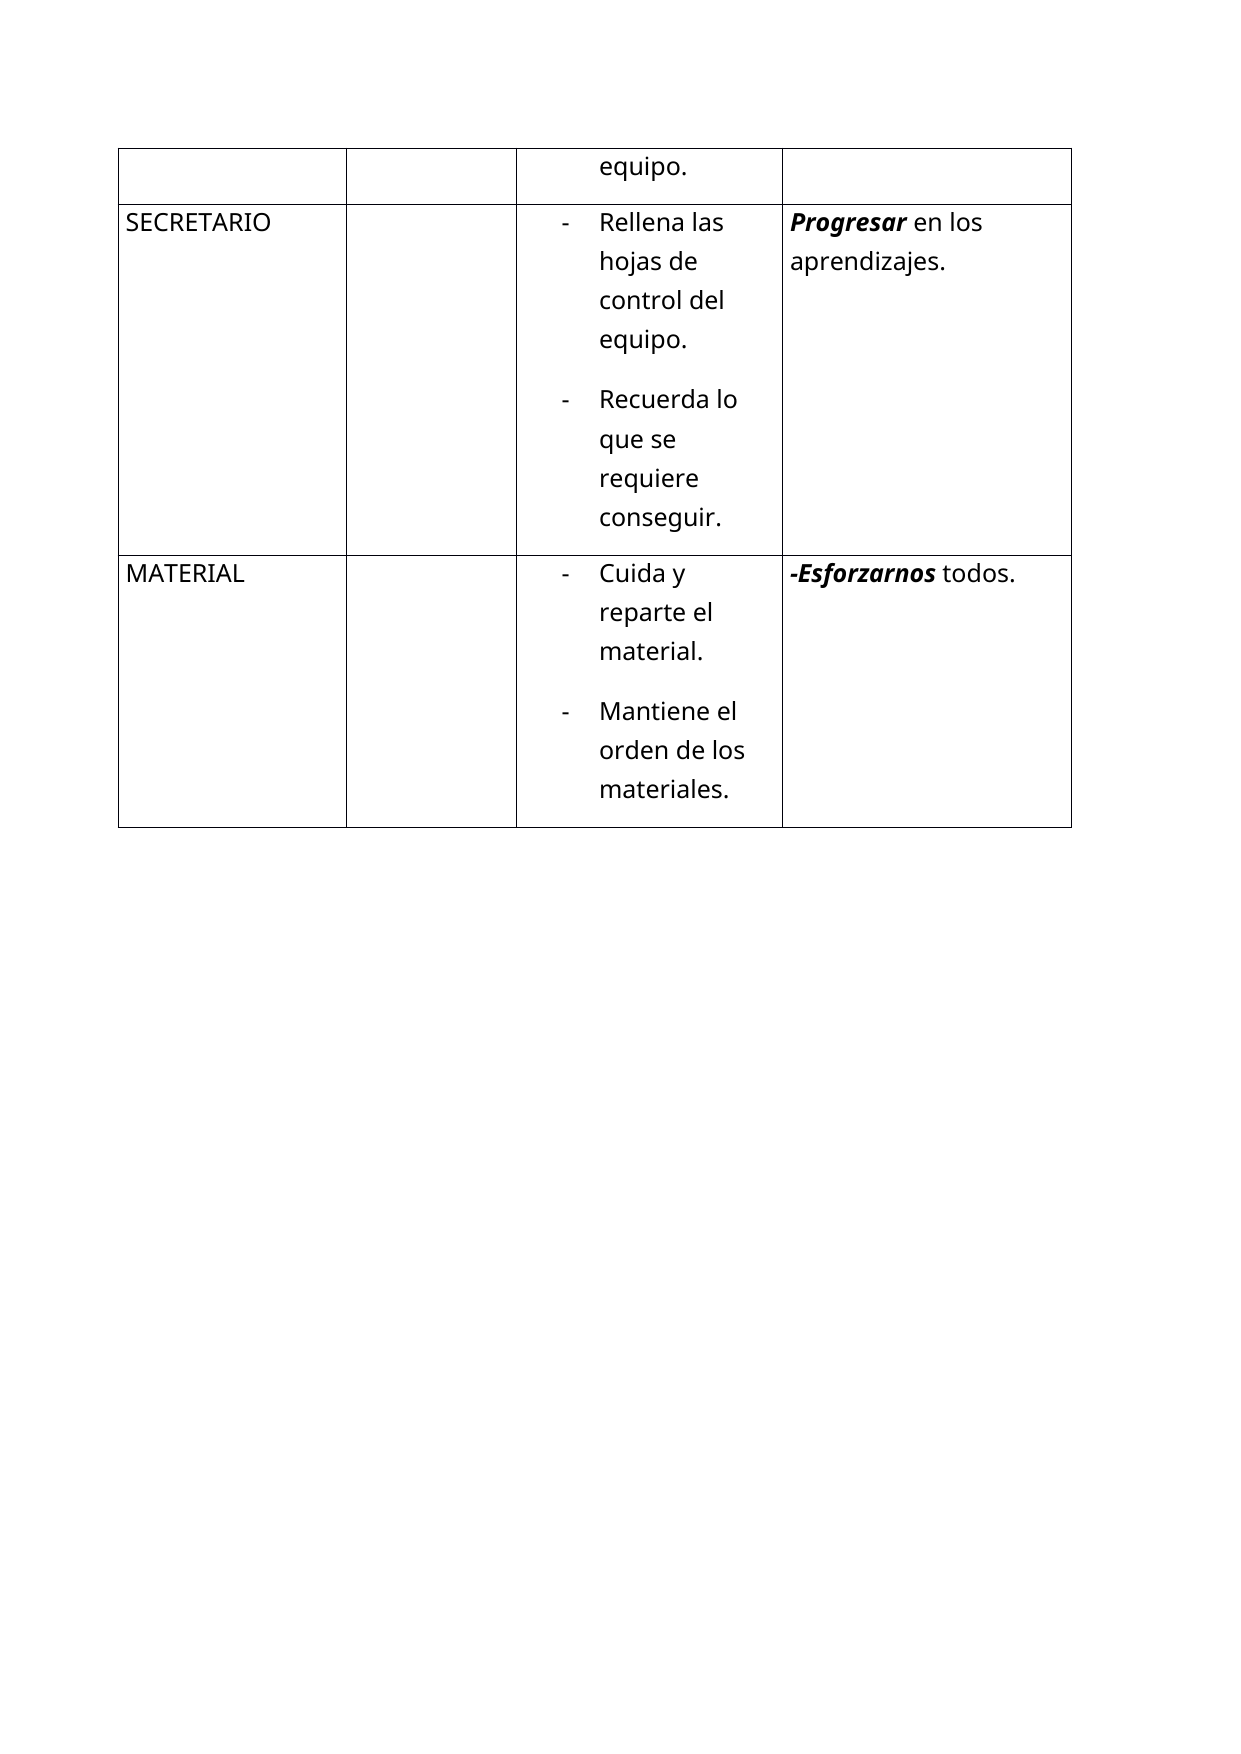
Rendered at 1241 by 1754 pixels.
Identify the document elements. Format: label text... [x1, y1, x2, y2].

table_cell Cuida y reparte el material. Mantiene el orden de los materiales. [517, 556, 782, 827]
table_cell MATERIAL [119, 556, 346, 827]
table_cell [347, 149, 516, 203]
table_cell [783, 149, 1071, 203]
table_cell equipo. [517, 149, 782, 203]
table_cell -Esforzarnos todos. [783, 556, 1071, 827]
table_cell SECRETARIO [119, 205, 346, 554]
table_cell Rellena las hojas de control del equipo. Recuerda lo que se requiere conseguir. [517, 205, 782, 554]
table_cell [347, 556, 516, 827]
table_cell Progresar en los aprendizajes. [783, 205, 1071, 554]
table_cell [119, 149, 346, 203]
table_cell [347, 205, 516, 554]
